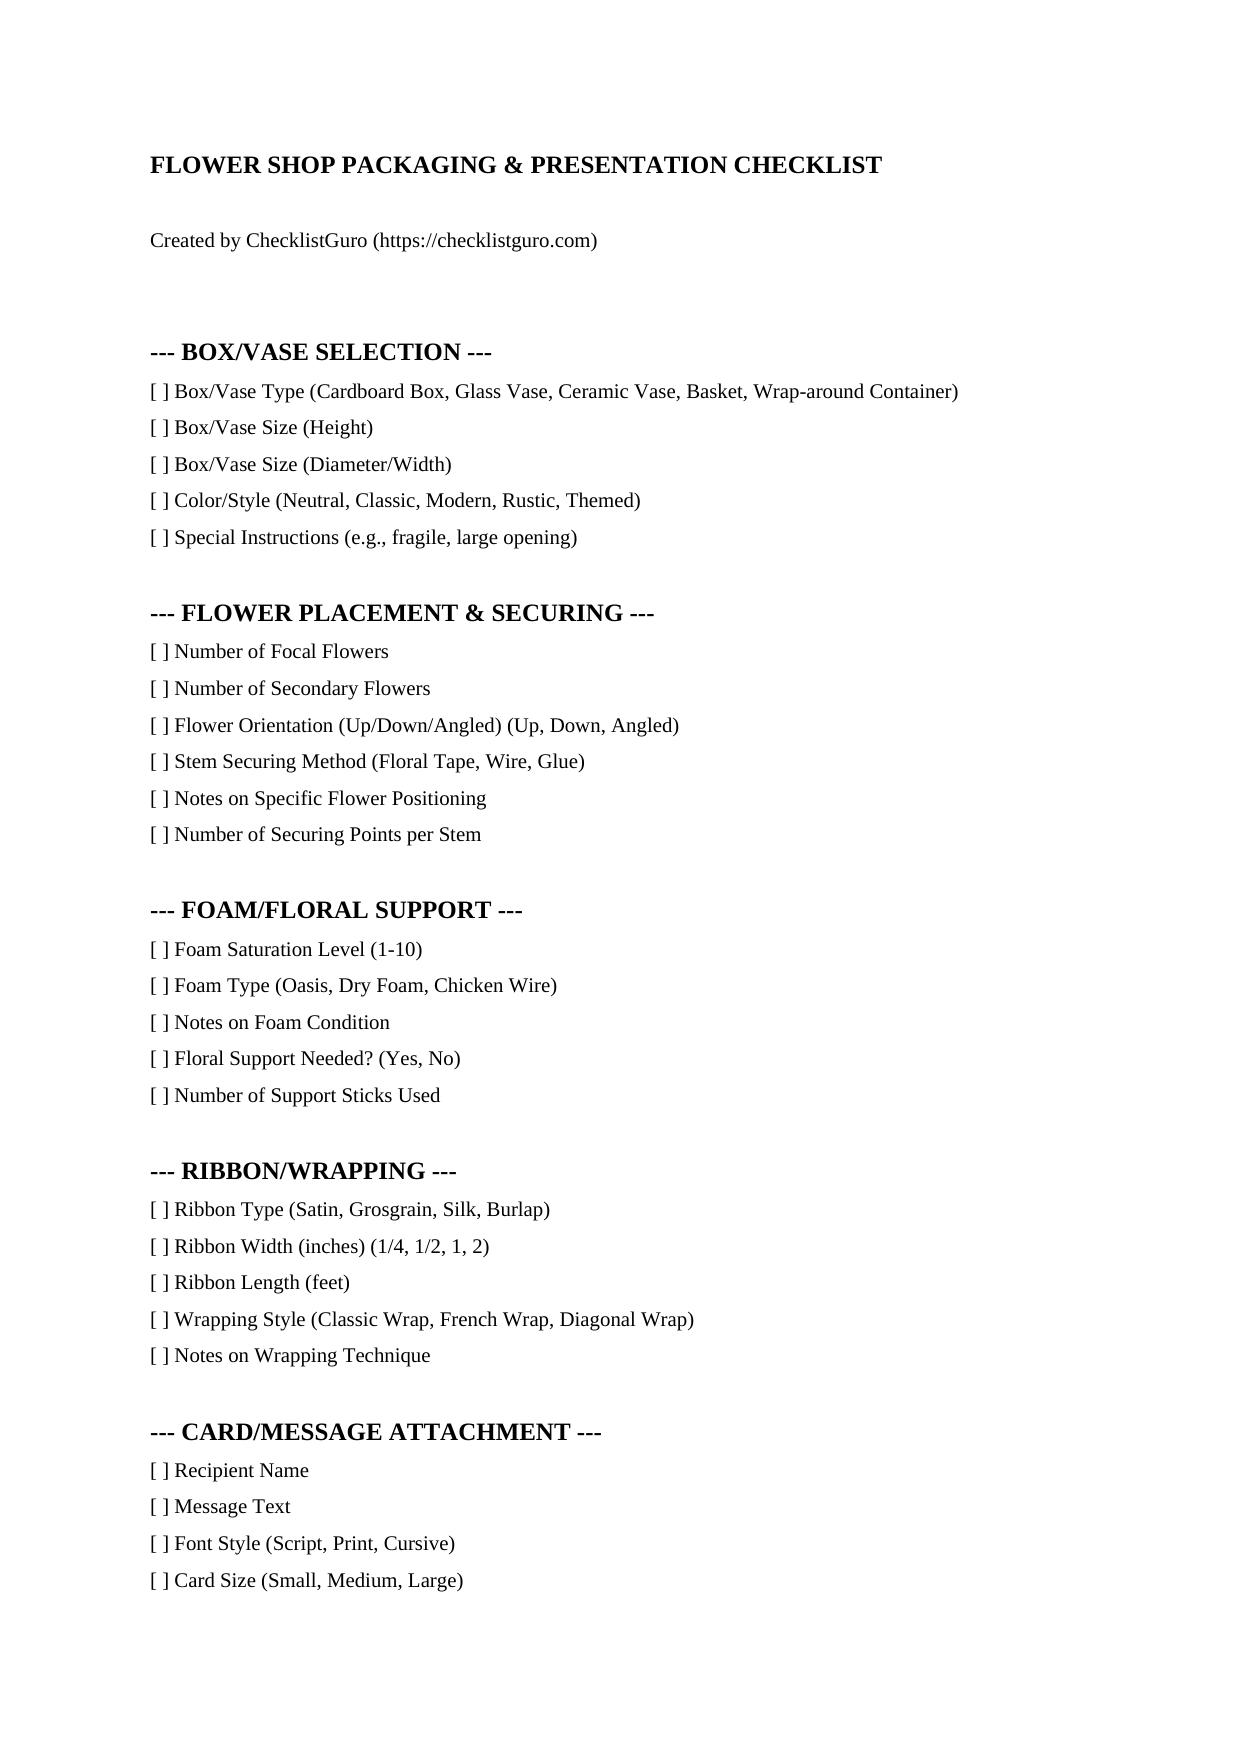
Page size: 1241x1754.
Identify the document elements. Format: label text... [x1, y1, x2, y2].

text --- BOX/VASE SELECTION --- [150, 337, 1090, 366]
text [ ] Notes on Wrapping Technique [150, 1343, 1090, 1367]
text [ ] Message Text [150, 1494, 1090, 1518]
text [ ] Number of Securing Points per Stem [150, 822, 1090, 846]
text [ ] Foam Type (Oasis, Dry Foam, Chicken Wire) [150, 973, 1090, 997]
text [ ] Special Instructions (e.g., fragile, large opening) [150, 525, 1090, 549]
text [ ] Foam Saturation Level (1-10) [150, 937, 1090, 961]
text [ ] Number of Support Sticks Used [150, 1083, 1090, 1107]
text [ ] Card Size (Small, Medium, Large) [150, 1567, 1090, 1592]
text [ ] Wrapping Style (Classic Wrap, French Wrap, Diagonal Wrap) [150, 1307, 1090, 1331]
text --- RIBBON/WRAPPING --- [150, 1156, 1090, 1185]
text [ ] Color/Style (Neutral, Classic, Modern, Rustic, Themed) [150, 488, 1090, 512]
text [ ] Font Style (Script, Print, Cursive) [150, 1531, 1090, 1555]
text --- FLOWER PLACEMENT & SECURING --- [150, 598, 1090, 627]
text [ ] Flower Orientation (Up/Down/Angled) (Up, Down, Angled) [150, 712, 1090, 737]
text [ ] Ribbon Type (Satin, Grosgrain, Silk, Burlap) [150, 1197, 1090, 1221]
text FLOWER SHOP PACKAGING & PRESENTATION CHECKLIST [150, 150, 1090, 179]
text [ ] Box/Vase Size (Diameter/Width) [150, 452, 1090, 476]
text [ ] Floral Support Needed? (Yes, No) [150, 1046, 1090, 1070]
text [ ] Number of Focal Flowers [150, 639, 1090, 663]
text [ ] Box/Vase Size (Height) [150, 415, 1090, 439]
text [ ] Stem Securing Method (Floral Tape, Wire, Glue) [150, 749, 1090, 773]
text [ ] Notes on Specific Flower Positioning [150, 786, 1090, 810]
text [ ] Ribbon Length (feet) [150, 1270, 1090, 1294]
text [ ] Notes on Foam Condition [150, 1010, 1090, 1034]
text --- CARD/MESSAGE ATTACHMENT --- [150, 1417, 1090, 1445]
text Created by ChecklistGuro (https://checklistguro.com) [150, 228, 1090, 252]
text [ ] Ribbon Width (inches) (1/4, 1/2, 1, 2) [150, 1234, 1090, 1258]
text --- FOAM/FLORAL SUPPORT --- [150, 895, 1090, 924]
text [ ] Number of Secondary Flowers [150, 676, 1090, 700]
text [ ] Recipient Name [150, 1458, 1090, 1482]
text [ ] Box/Vase Type (Cardboard Box, Glass Vase, Ceramic Vase, Basket, Wrap-around Container) [150, 379, 1090, 403]
